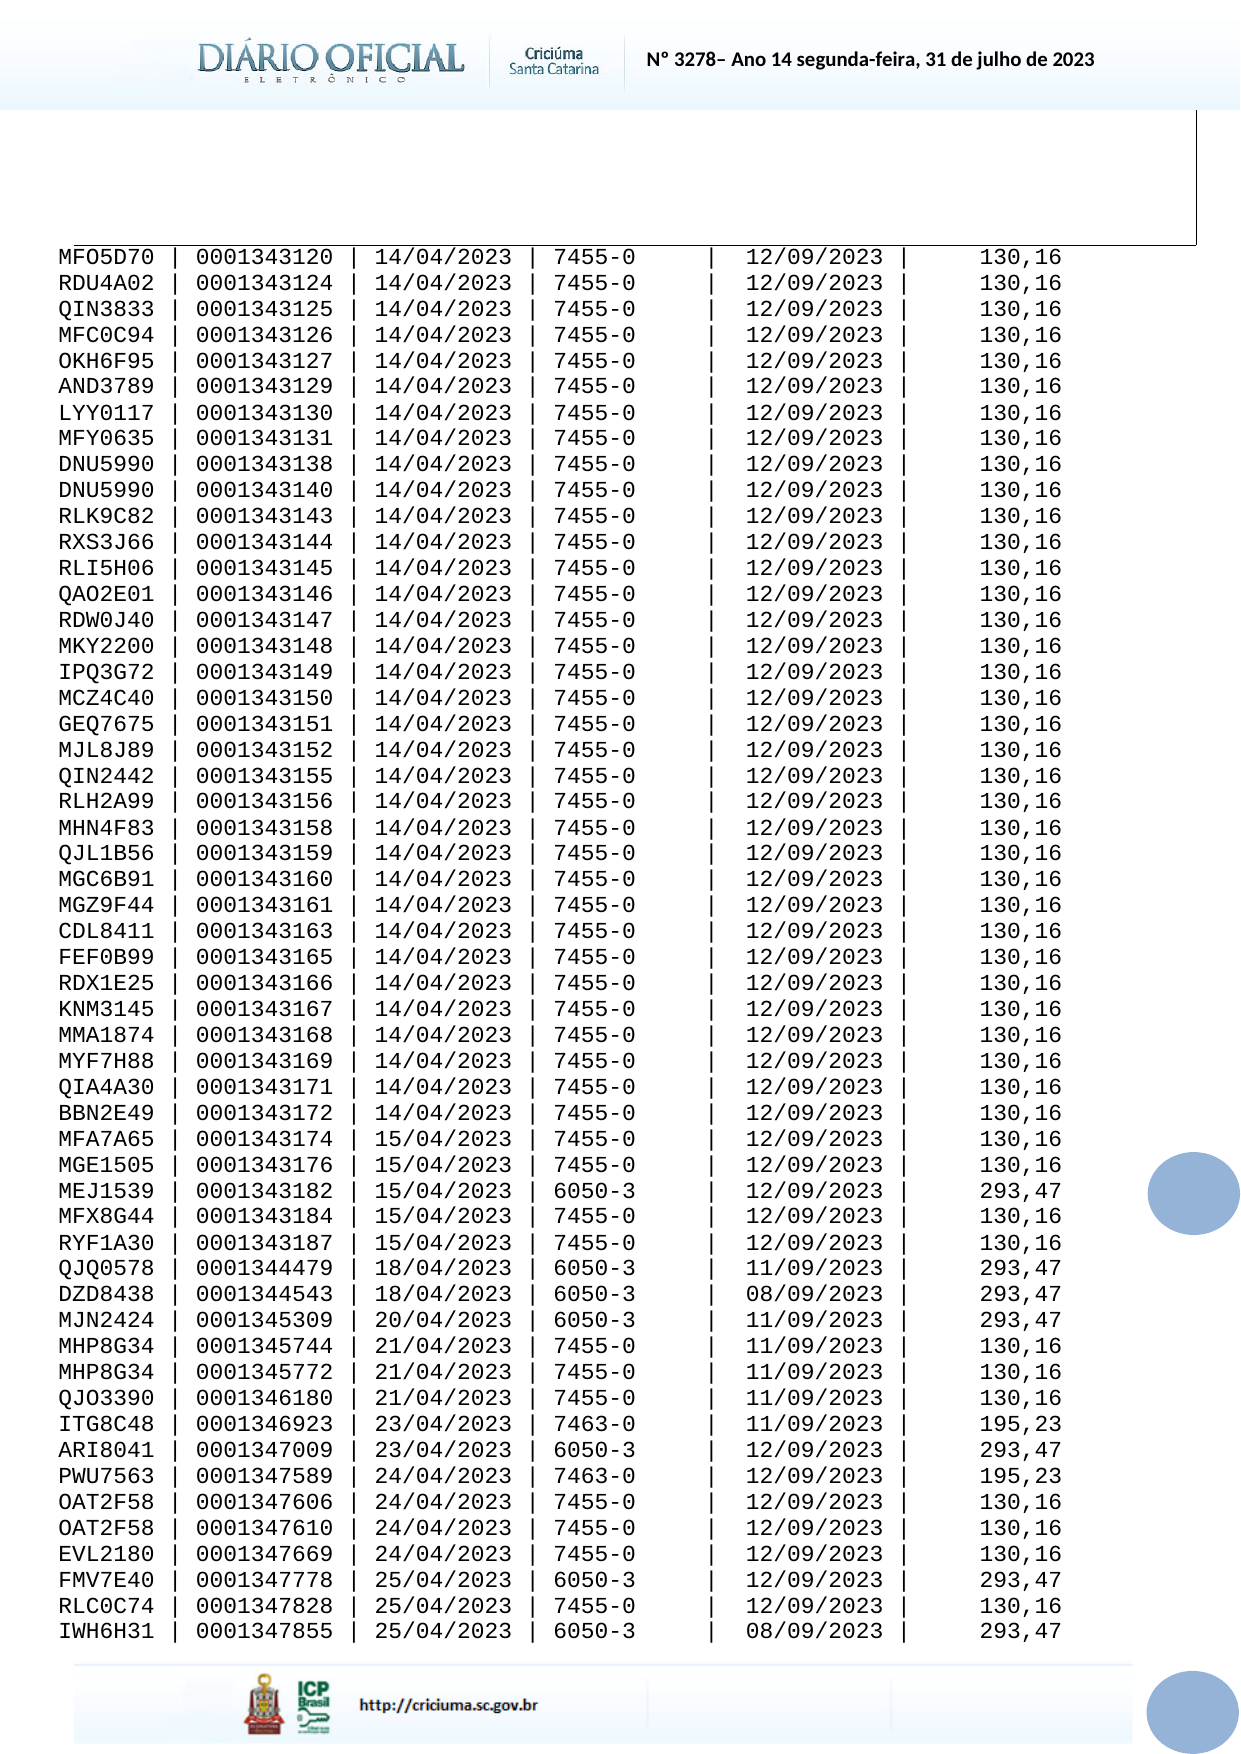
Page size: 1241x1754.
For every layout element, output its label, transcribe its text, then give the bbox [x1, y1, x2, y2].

text RYF1A30 | 0001343187 | 15/04/2023 | 7455-0 | 12/09/2023 | 130,16 [44, 1231, 1196, 1257]
text MCZ4C40 | 0001343150 | 14/04/2023 | 7455-0 | 12/09/2023 | 130,16 [44, 686, 1196, 712]
text MMA1874 | 0001343168 | 14/04/2023 | 7455-0 | 12/09/2023 | 130,16 [44, 1023, 1196, 1049]
text KNM3145 | 0001343167 | 14/04/2023 | 7455-0 | 12/09/2023 | 130,16 [44, 997, 1196, 1023]
text OAT2F58 | 0001347606 | 24/04/2023 | 7455-0 | 12/09/2023 | 130,16 [44, 1490, 1196, 1516]
text MHP8G34 | 0001345744 | 21/04/2023 | 7455-0 | 11/09/2023 | 130,16 [44, 1334, 1196, 1361]
text EVL2180 | 0001347669 | 24/04/2023 | 7455-0 | 12/09/2023 | 130,16 [44, 1542, 1196, 1568]
text MJN2424 | 0001345309 | 20/04/2023 | 6050-3 | 11/09/2023 | 293,47 [44, 1309, 1196, 1334]
text MFO5D70 | 0001343120 | 14/04/2023 | 7455-0 | 12/09/2023 | 130,16 [44, 245, 1196, 271]
text IWH6H31 | 0001347855 | 25/04/2023 | 6050-3 | 08/09/2023 | 293,47 [44, 1620, 1196, 1646]
text RDU4A02 | 0001343124 | 14/04/2023 | 7455-0 | 12/09/2023 | 130,16 [44, 271, 1196, 297]
text IPQ3G72 | 0001343149 | 14/04/2023 | 7455-0 | 12/09/2023 | 130,16 [44, 660, 1196, 686]
text MGZ9F44 | 0001343161 | 14/04/2023 | 7455-0 | 12/09/2023 | 130,16 [44, 894, 1196, 919]
text DZD8438 | 0001344543 | 18/04/2023 | 6050-3 | 08/09/2023 | 293,47 [44, 1283, 1196, 1309]
text DNU5990 | 0001343140 | 14/04/2023 | 7455-0 | 12/09/2023 | 130,16 [44, 479, 1196, 504]
text QIN3833 | 0001343125 | 14/04/2023 | 7455-0 | 12/09/2023 | 130,16 [44, 297, 1196, 323]
text QAO2E01 | 0001343146 | 14/04/2023 | 7455-0 | 12/09/2023 | 130,16 [44, 582, 1196, 608]
text MFY0635 | 0001343131 | 14/04/2023 | 7455-0 | 12/09/2023 | 130,16 [44, 427, 1196, 453]
text RXS3J66 | 0001343144 | 14/04/2023 | 7455-0 | 12/09/2023 | 130,16 [44, 531, 1196, 556]
text AND3789 | 0001343129 | 14/04/2023 | 7455-0 | 12/09/2023 | 130,16 [44, 375, 1196, 401]
text MGE1505 | 0001343176 | 15/04/2023 | 7455-0 | 12/09/2023 | 130,16 [44, 1153, 1180, 1179]
text QIA4A30 | 0001343171 | 14/04/2023 | 7455-0 | 12/09/2023 | 130,16 [44, 1075, 1196, 1101]
text QJL1B56 | 0001343159 | 14/04/2023 | 7455-0 | 12/09/2023 | 130,16 [44, 842, 1196, 868]
text MFC0C94 | 0001343126 | 14/04/2023 | 7455-0 | 12/09/2023 | 130,16 [44, 323, 1196, 349]
text ITG8C48 | 0001346923 | 23/04/2023 | 7463-0 | 11/09/2023 | 195,23 [44, 1412, 1196, 1438]
text CDL8411 | 0001343163 | 14/04/2023 | 7455-0 | 12/09/2023 | 130,16 [44, 919, 1196, 946]
text BBN2E49 | 0001343172 | 14/04/2023 | 7455-0 | 12/09/2023 | 130,16 [44, 1101, 1196, 1127]
text OKH6F95 | 0001343127 | 14/04/2023 | 7455-0 | 12/09/2023 | 130,16 [44, 349, 1196, 375]
text MEJ1539 | 0001343182 | 15/04/2023 | 6050-3 | 12/09/2023 | 293,47 [44, 1179, 1150, 1205]
text GEQ7675 | 0001343151 | 14/04/2023 | 7455-0 | 12/09/2023 | 130,16 [44, 712, 1196, 738]
text RLI5H06 | 0001343145 | 14/04/2023 | 7455-0 | 12/09/2023 | 130,16 [44, 556, 1196, 582]
text MHN4F83 | 0001343158 | 14/04/2023 | 7455-0 | 12/09/2023 | 130,16 [44, 816, 1196, 842]
text PWU7563 | 0001347589 | 24/04/2023 | 7463-0 | 12/09/2023 | 195,23 [44, 1464, 1196, 1490]
text MKY2200 | 0001343148 | 14/04/2023 | 7455-0 | 12/09/2023 | 130,16 [44, 634, 1196, 660]
text DNU5990 | 0001343138 | 14/04/2023 | 7455-0 | 12/09/2023 | 130,16 [44, 453, 1196, 479]
text OAT2F58 | 0001347610 | 24/04/2023 | 7455-0 | 12/09/2023 | 130,16 [44, 1516, 1196, 1542]
text MYF7H88 | 0001343169 | 14/04/2023 | 7455-0 | 12/09/2023 | 130,16 [44, 1049, 1196, 1075]
text RDW0J40 | 0001343147 | 14/04/2023 | 7455-0 | 12/09/2023 | 130,16 [44, 608, 1196, 634]
text QJO3390 | 0001346180 | 21/04/2023 | 7455-0 | 11/09/2023 | 130,16 [44, 1386, 1196, 1412]
text QIN2442 | 0001343155 | 14/04/2023 | 7455-0 | 12/09/2023 | 130,16 [44, 764, 1196, 790]
text RLH2A99 | 0001343156 | 14/04/2023 | 7455-0 | 12/09/2023 | 130,16 [44, 790, 1196, 816]
text MGC6B91 | 0001343160 | 14/04/2023 | 7455-0 | 12/09/2023 | 130,16 [44, 868, 1196, 894]
text RDX1E25 | 0001343166 | 14/04/2023 | 7455-0 | 12/09/2023 | 130,16 [44, 971, 1196, 997]
text MFX8G44 | 0001343184 | 15/04/2023 | 7455-0 | 12/09/2023 | 130,16 [44, 1205, 1171, 1231]
text FEF0B99 | 0001343165 | 14/04/2023 | 7455-0 | 12/09/2023 | 130,16 [44, 946, 1196, 971]
text RLC0C74 | 0001347828 | 25/04/2023 | 7455-0 | 12/09/2023 | 130,16 [44, 1594, 1196, 1620]
text RLK9C82 | 0001343143 | 14/04/2023 | 7455-0 | 12/09/2023 | 130,16 [44, 504, 1196, 531]
text QJQ0578 | 0001344479 | 18/04/2023 | 6050-3 | 11/09/2023 | 293,47 [44, 1257, 1196, 1283]
text ARI8041 | 0001347009 | 23/04/2023 | 6050-3 | 12/09/2023 | 293,47 [44, 1438, 1196, 1464]
text FMV7E40 | 0001347778 | 25/04/2023 | 6050-3 | 12/09/2023 | 293,47 [44, 1568, 1196, 1594]
text MJL8J89 | 0001343152 | 14/04/2023 | 7455-0 | 12/09/2023 | 130,16 [44, 738, 1196, 764]
text MHP8G34 | 0001345772 | 21/04/2023 | 7455-0 | 11/09/2023 | 130,16 [44, 1361, 1196, 1386]
text LYY0117 | 0001343130 | 14/04/2023 | 7455-0 | 12/09/2023 | 130,16 [44, 401, 1196, 427]
text MFA7A65 | 0001343174 | 15/04/2023 | 7455-0 | 12/09/2023 | 130,16 [44, 1127, 1196, 1153]
